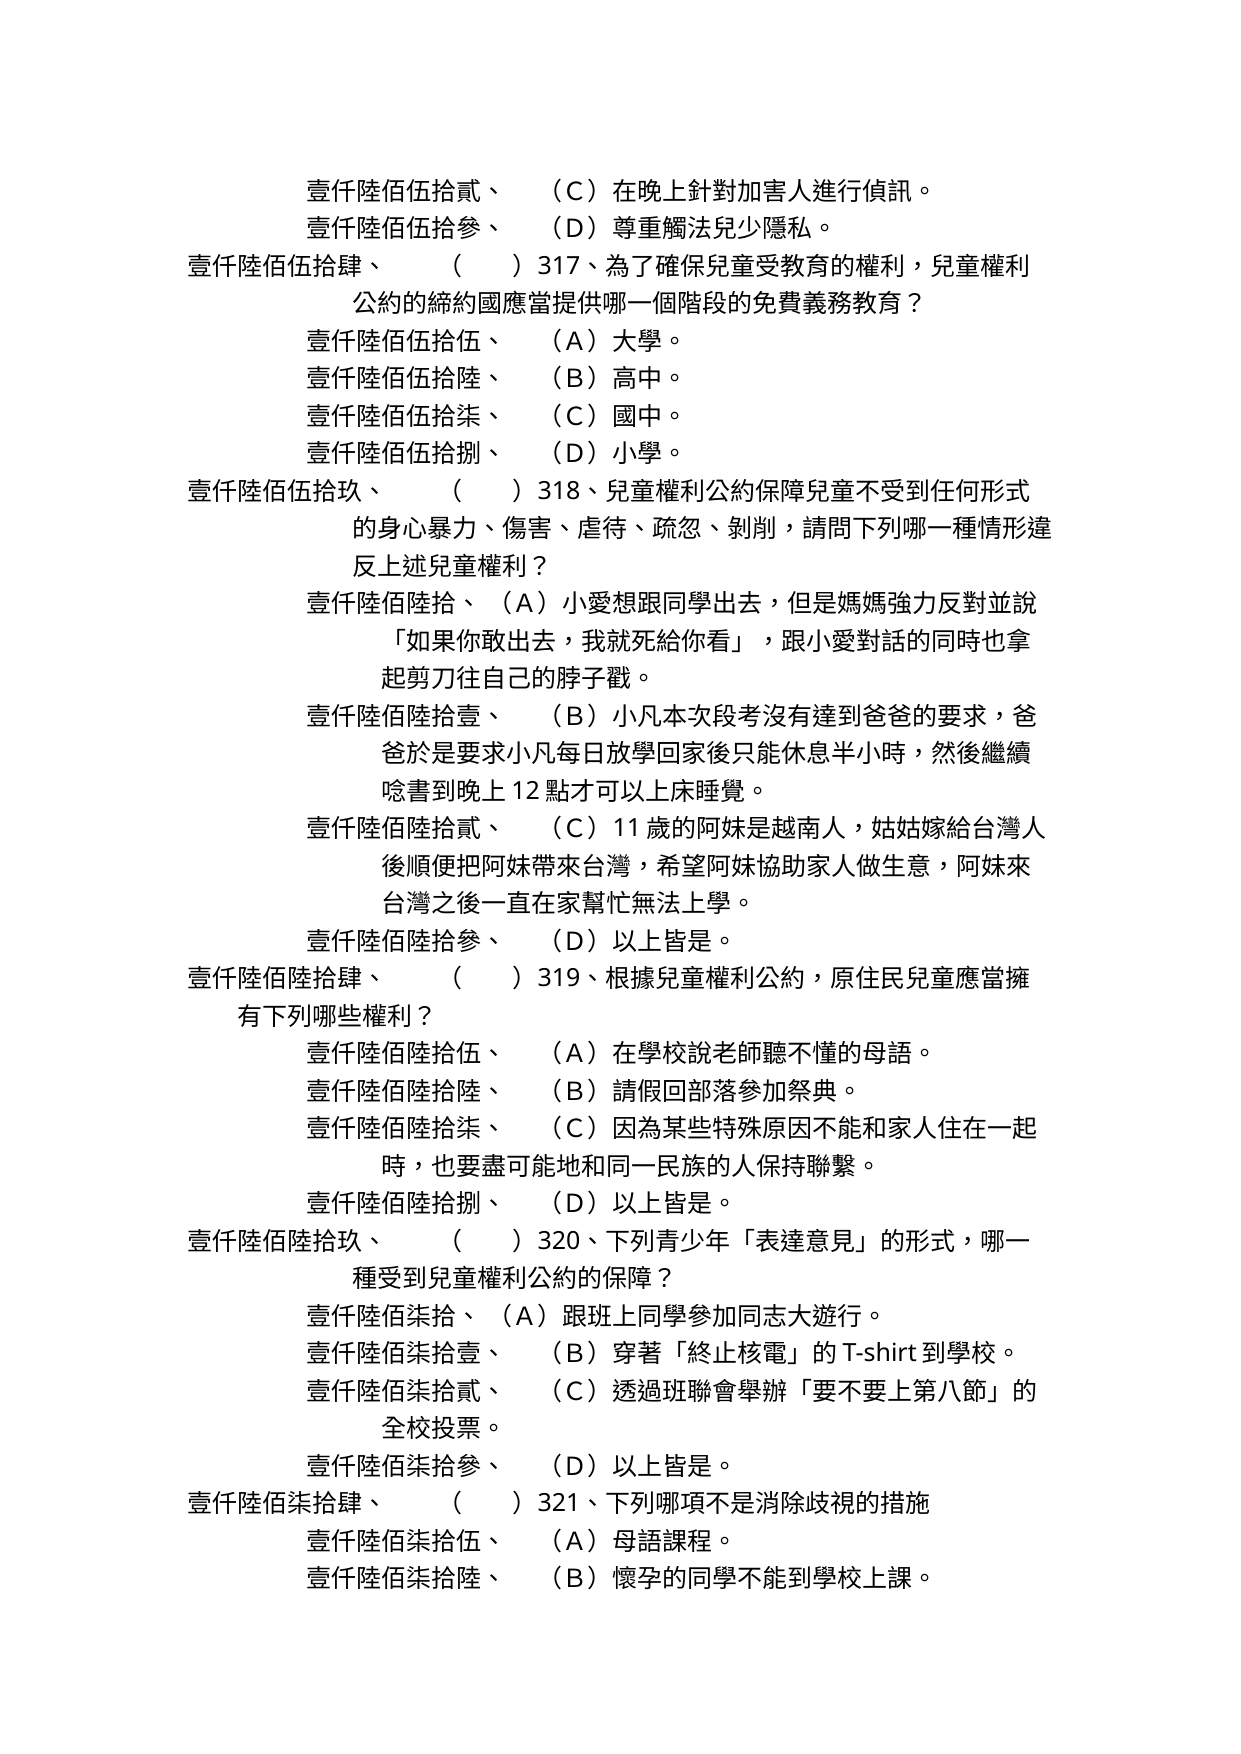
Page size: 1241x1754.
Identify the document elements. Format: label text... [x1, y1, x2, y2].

list （Ｄ）以上皆是。 [306, 1439, 1053, 1477]
list （Ｃ）11歲的阿妹是越南人，姑姑嫁給台灣人後順便把阿妹帶來台灣，希望阿妹協助家人做生意，阿妹來台灣之後一直在家幫忙無法上學。 [306, 802, 1053, 914]
list （Ａ）跟班上同學參加同志大遊行。 [306, 1289, 1053, 1327]
list （Ｄ）小學。 [306, 427, 1053, 464]
list （ ）317、為了確保兒童受教育的權利，兒童權利公約的締約國應當提供哪一個階段的免費義務教育？ [187, 239, 1053, 314]
list （Ａ）在學校說老師聽不懂的母語。 [306, 1027, 1053, 1064]
list （Ｃ）國中。 [306, 389, 1053, 427]
list （ ）320、下列青少年「表達意見」的形式，哪一種受到兒童權利公約的保障？ [187, 1214, 1053, 1289]
list （ ）321、下列哪項不是消除歧視的措施 [187, 1477, 1053, 1514]
list （ ）318、兒童權利公約保障兒童不受到任何形式的身心暴力、傷害、虐待、疏忽、剝削，請問下列哪一種情形違反上述兒童權利？ [187, 464, 1053, 577]
list （ ）319、根據兒童權利公約，原住民兒童應當擁有下列哪些權利？ [187, 952, 1053, 1027]
list （Ｃ）因為某些特殊原因不能和家人住在一起時，也要盡可能地和同一民族的人保持聯繫。 [306, 1102, 1053, 1177]
list （Ｂ）懷孕的同學不能到學校上課。 [306, 1552, 1053, 1589]
list （Ｄ）尊重觸法兒少隱私。 [306, 202, 1053, 239]
list （Ａ）大學。 [306, 314, 1053, 352]
list （Ｂ）請假回部落參加祭典。 [306, 1064, 1053, 1102]
list （Ｃ）透過班聯會舉辦「要不要上第八節」的全校投票。 [306, 1364, 1053, 1439]
list （Ａ）小愛想跟同學出去，但是媽媽強力反對並說「如果你敢出去，我就死給你看」，跟小愛對話的同時也拿起剪刀往自己的脖子戳。 [306, 577, 1053, 689]
list （Ｃ）在晚上針對加害人進行偵訊。 [306, 164, 1053, 202]
list （Ｄ）以上皆是。 [306, 1177, 1053, 1214]
list （Ｂ）小凡本次段考沒有達到爸爸的要求，爸爸於是要求小凡每日放學回家後只能休息半小時，然後繼續唸書到晚上12點才可以上床睡覺。 [306, 689, 1053, 802]
list （Ａ）母語課程。 [306, 1514, 1053, 1552]
list （Ｂ）高中。 [306, 352, 1053, 389]
list （Ｂ）穿著「終止核電」的T-shirt到學校。 [306, 1327, 1053, 1364]
list （Ｄ）以上皆是。 [306, 914, 1053, 952]
